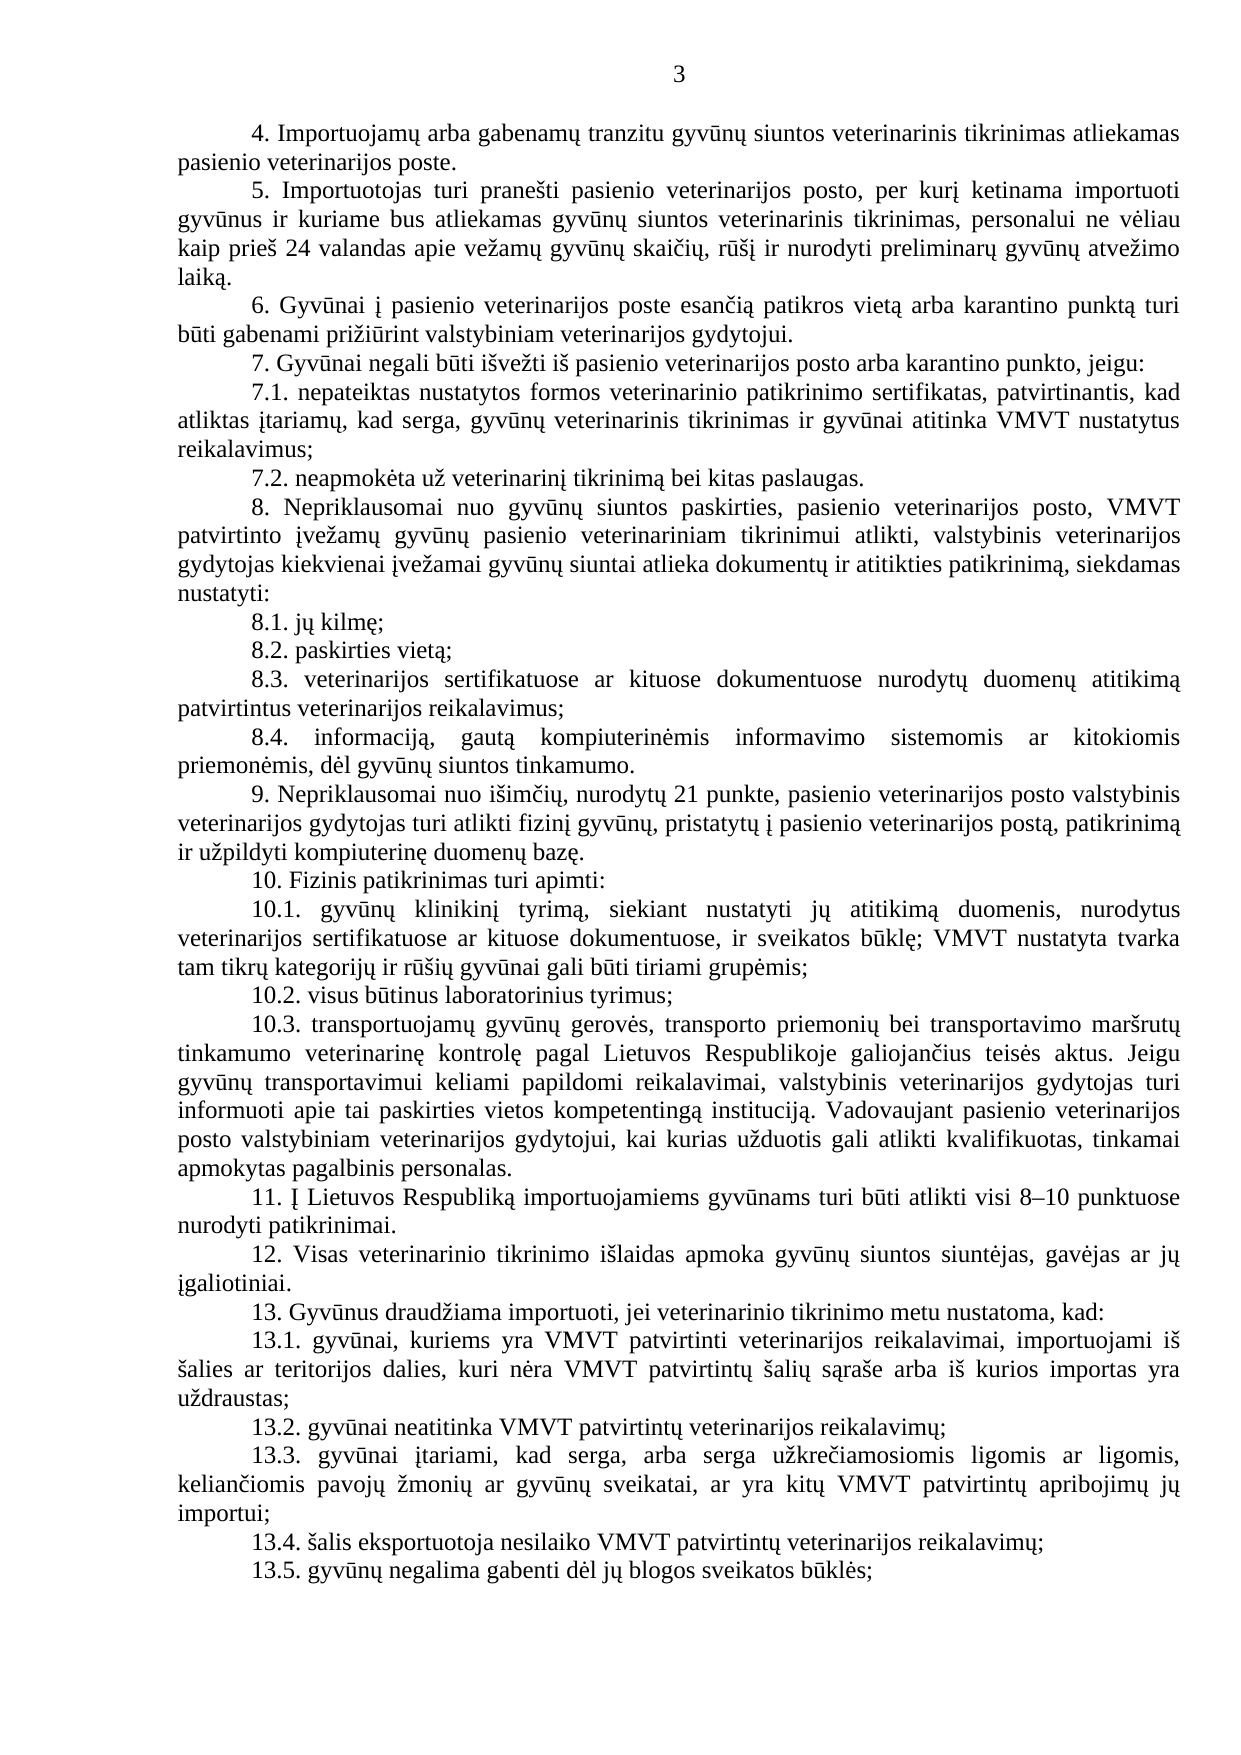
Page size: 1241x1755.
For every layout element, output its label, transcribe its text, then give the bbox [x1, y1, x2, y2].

text 10.2. visus būtinus laboratorinius tyrimus; [177, 981, 1181, 1009]
text 10.3. transportuojamų gyvūnų gerovės, transporto priemonių bei transportavimo maršrutų tinkamumo veterinarinę kontrolę pagal Lietuvos Respublikoje galiojančius teisės aktus. Jeigu gyvūnų transportavimui keliami papildomi reikalavimai, valstybinis veterinarijos gydytojas turi informuoti apie tai paskirties vietos kompetentingą instituciją. Vadovaujant pasienio veterinarijos posto valstybiniam veterinarijos gydytojui, kai kurias užduotis gali atlikti kvalifikuotas, tinkamai apmokytas pagalbinis personalas. [177, 1009, 1181, 1182]
text 13.4. šalis eksportuotoja nesilaiko VMVT patvirtintų veterinarijos reikalavimų; [177, 1527, 1181, 1556]
text 11. Į Lietuvos Respubliką importuojamiems gyvūnams turi būti atlikti visi 8–10 punktuose nurodyti patikrinimai. [177, 1182, 1181, 1239]
text 7. Gyvūnai negali būti išvežti iš pasienio veterinarijos posto arba karantino punkto, jeigu: [177, 348, 1181, 377]
text 8.2. paskirties vietą; [177, 636, 1181, 664]
text 6. Gyvūnai į pasienio veterinarijos poste esančią patikros vietą arba karantino punktą turi būti gabenami prižiūrint valstybiniam veterinarijos gydytojui. [177, 291, 1181, 348]
text 5. Importuotojas turi pranešti pasienio veterinarijos posto, per kurį ketinama importuoti gyvūnus ir kuriame bus atliekamas gyvūnų siuntos veterinarinis tikrinimas, personalui ne vėliau kaip prieš 24 valandas apie vežamų gyvūnų skaičių, rūšį ir nurodyti preliminarų gyvūnų atvežimo laiką. [177, 176, 1181, 291]
text 8.4. informaciją, gautą kompiuterinėmis informavimo sistemomis ar kitokiomis priemonėmis, dėl gyvūnų siuntos tinkamumo. [177, 722, 1181, 779]
text 9. Nepriklausomai nuo išimčių, nurodytų 21 punkte, pasienio veterinarijos posto valstybinis veterinarijos gydytojas turi atlikti fizinį gyvūnų, pristatytų į pasienio veterinarijos postą, patikrinimą ir užpildyti kompiuterinę duomenų bazę. [177, 779, 1181, 866]
text 10.1. gyvūnų klinikinį tyrimą, siekiant nustatyti jų atitikimą duomenis, nurodytus veterinarijos sertifikatuose ar kituose dokumentuose, ir sveikatos būklę; VMVT nustatyta tvarka tam tikrų kategorijų ir rūšių gyvūnai gali būti tiriami grupėmis; [177, 894, 1181, 981]
text 13.5. gyvūnų negalima gabenti dėl jų blogos sveikatos būklės; [177, 1556, 1181, 1584]
text 13.1. gyvūnai, kuriems yra VMVT patvirtinti veterinarijos reikalavimai, importuojami iš šalies ar teritorijos dalies, kuri nėra VMVT patvirtintų šalių sąraše arba iš kurios importas yra uždraustas; [177, 1326, 1181, 1412]
text 12. Visas veterinarinio tikrinimo išlaidas apmoka gyvūnų siuntos siuntėjas, gavėjas ar jų įgaliotiniai. [177, 1239, 1181, 1297]
text 4. Importuojamų arba gabenamų tranzitu gyvūnų siuntos veterinarinis tikrinimas atliekamas pasienio veterinarijos poste. [177, 118, 1181, 176]
text 10. Fizinis patikrinimas turi apimti: [177, 866, 1181, 894]
text 8. Nepriklausomai nuo gyvūnų siuntos paskirties, pasienio veterinarijos posto, VMVT patvirtinto įvežamų gyvūnų pasienio veterinariniam tikrinimui atlikti, valstybinis veterinarijos gydytojas kiekvienai įvežamai gyvūnų siuntai atlieka dokumentų ir atitikties patikrinimą, siekdamas nustatyti: [177, 492, 1181, 607]
text 13.2. gyvūnai neatitinka VMVT patvirtintų veterinarijos reikalavimų; [177, 1412, 1181, 1441]
text 13.3. gyvūnai įtariami, kad serga, arba serga užkrečiamosiomis ligomis ar ligomis, keliančiomis pavojų žmonių ar gyvūnų sveikatai, ar yra kitų VMVT patvirtintų apribojimų jų importui; [177, 1441, 1181, 1527]
text 7.1. nepateiktas nustatytos formos veterinarinio patikrinimo sertifikatas, patvirtinantis, kad atliktas įtariamų, kad serga, gyvūnų veterinarinis tikrinimas ir gyvūnai atitinka VMVT nustatytus reikalavimus; [177, 377, 1181, 463]
text 7.2. neapmokėta už veterinarinį tikrinimą bei kitas paslaugas. [177, 463, 1181, 492]
text 13. Gyvūnus draudžiama importuoti, jei veterinarinio tikrinimo metu nustatoma, kad: [177, 1297, 1181, 1326]
text 8.1. jų kilmę; [177, 607, 1181, 636]
text 8.3. veterinarijos sertifikatuose ar kituose dokumentuose nurodytų duomenų atitikimą patvirtintus veterinarijos reikalavimus; [177, 664, 1181, 722]
